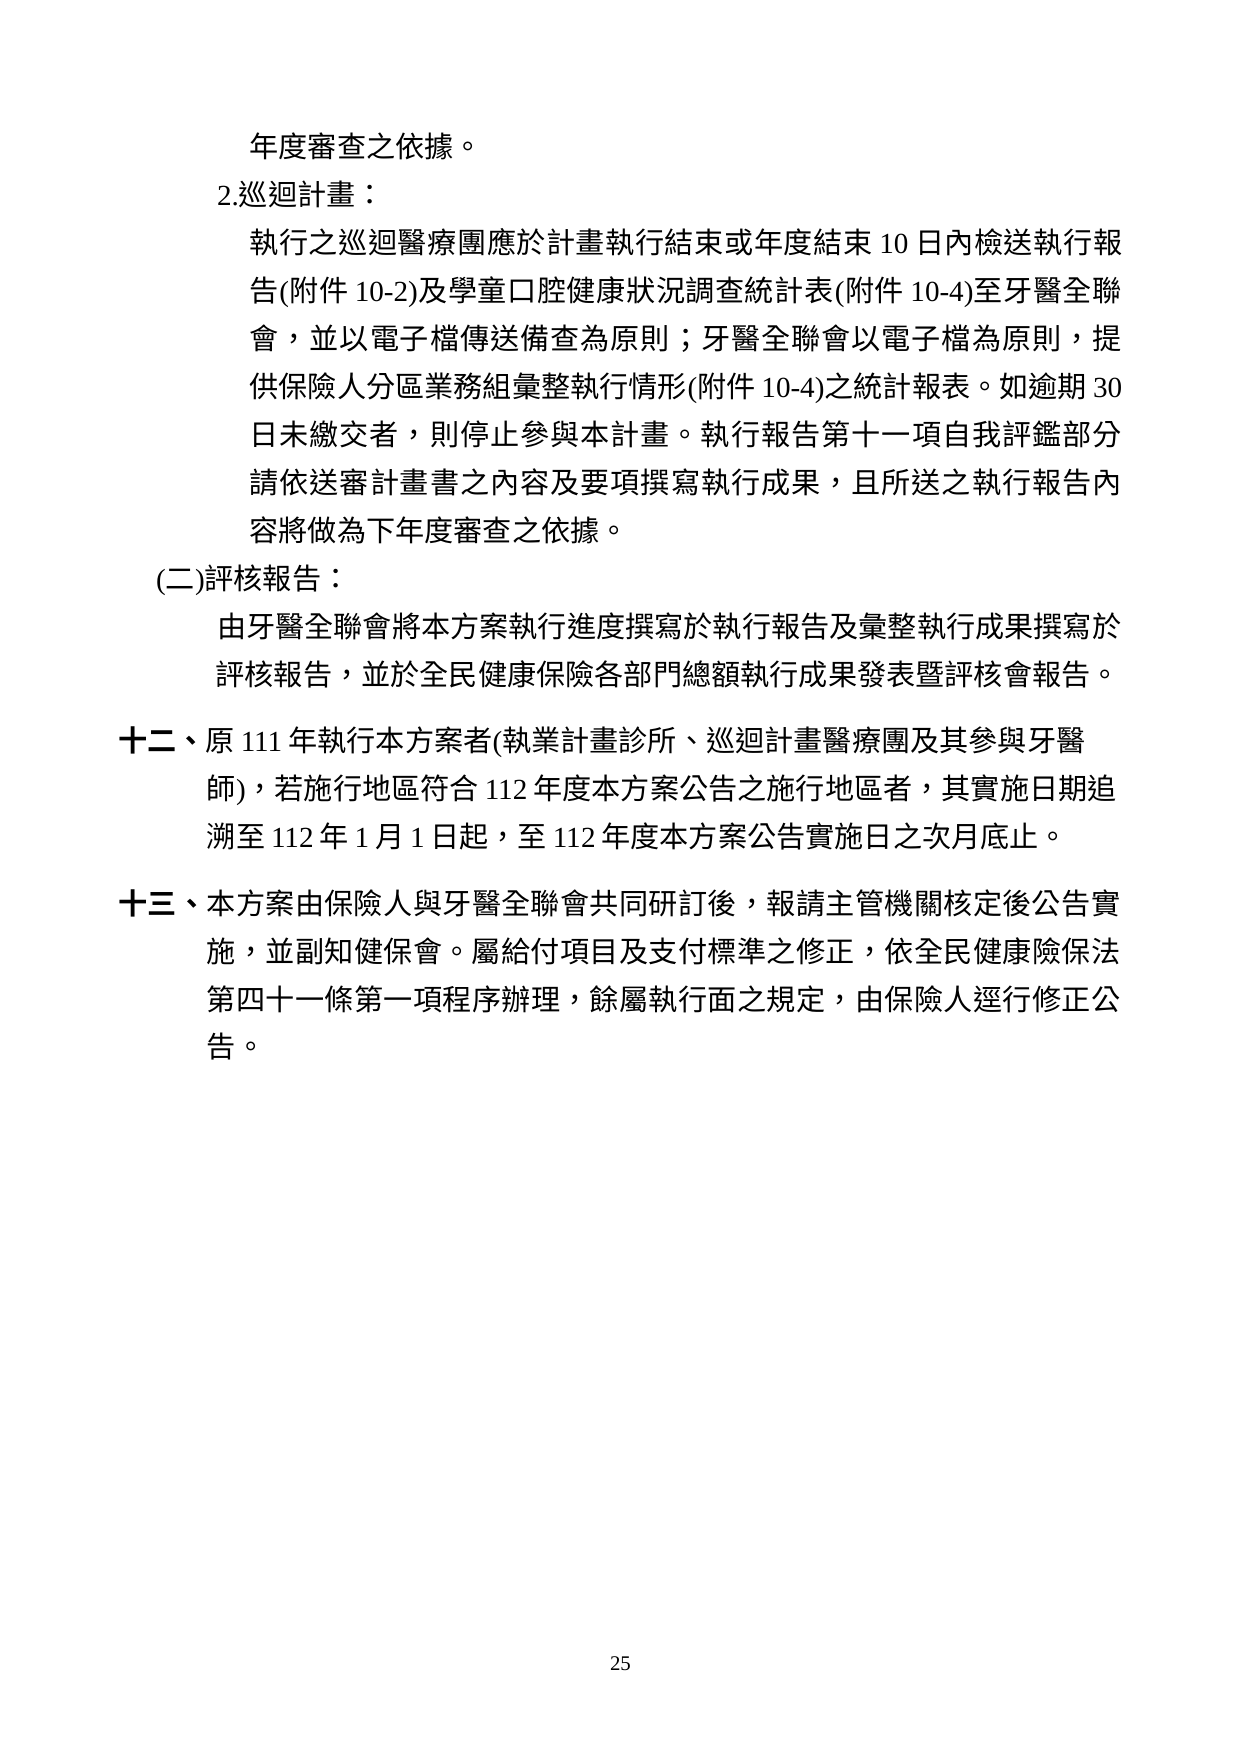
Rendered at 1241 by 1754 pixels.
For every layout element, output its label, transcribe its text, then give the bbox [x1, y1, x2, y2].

text 十二、原111年執行本方案者(執業計畫診所、巡迴計畫醫療團及其參與牙醫師)，若施行地區符合112年度本方案公告之施行地區者，其實施日期追溯至112年1月1日起，至112年度本方案公告實施日之次月底止。 [118, 713, 1122, 857]
text 由牙醫全聯會將本方案執行進度撰寫於執行報告及彙整執行成果撰寫於評核報告，並於全民健康保險各部門總額執行成果發表暨評核會報告。 [215, 599, 1122, 694]
text 2.巡迴計畫： [217, 167, 1122, 215]
text 年度審查之依據。 [249, 119, 1122, 167]
text (二)評核報告： [156, 551, 1122, 599]
text 十三、本方案由保險人與牙醫全聯會共同研訂後，報請主管機關核定後公告實施，並副知健保會。屬給付項目及支付標準之修正，依全民健康險保法第四十一條第一項程序辦理，餘屬執行面之規定，由保險人逕行修正公告。 [118, 876, 1122, 1067]
text 執行之巡迴醫療團應於計畫執行結束或年度結束10日內檢送執行報告(附件10-2)及學童口腔健康狀況調查統計表(附件10-4)至牙醫全聯會，並以電子檔傳送備查為原則；牙醫全聯會以電子檔為原則，提供保險人分區業務組彙整執行情形(附件10-4)之統計報表。如逾期30日未繳交者，則停止參與本計畫。執行報告第十一項自我評鑑部分請依送審計畫書之內容及要項撰寫執行成果，且所送之執行報告內容將做為下年度審查之依據。 [249, 215, 1122, 551]
